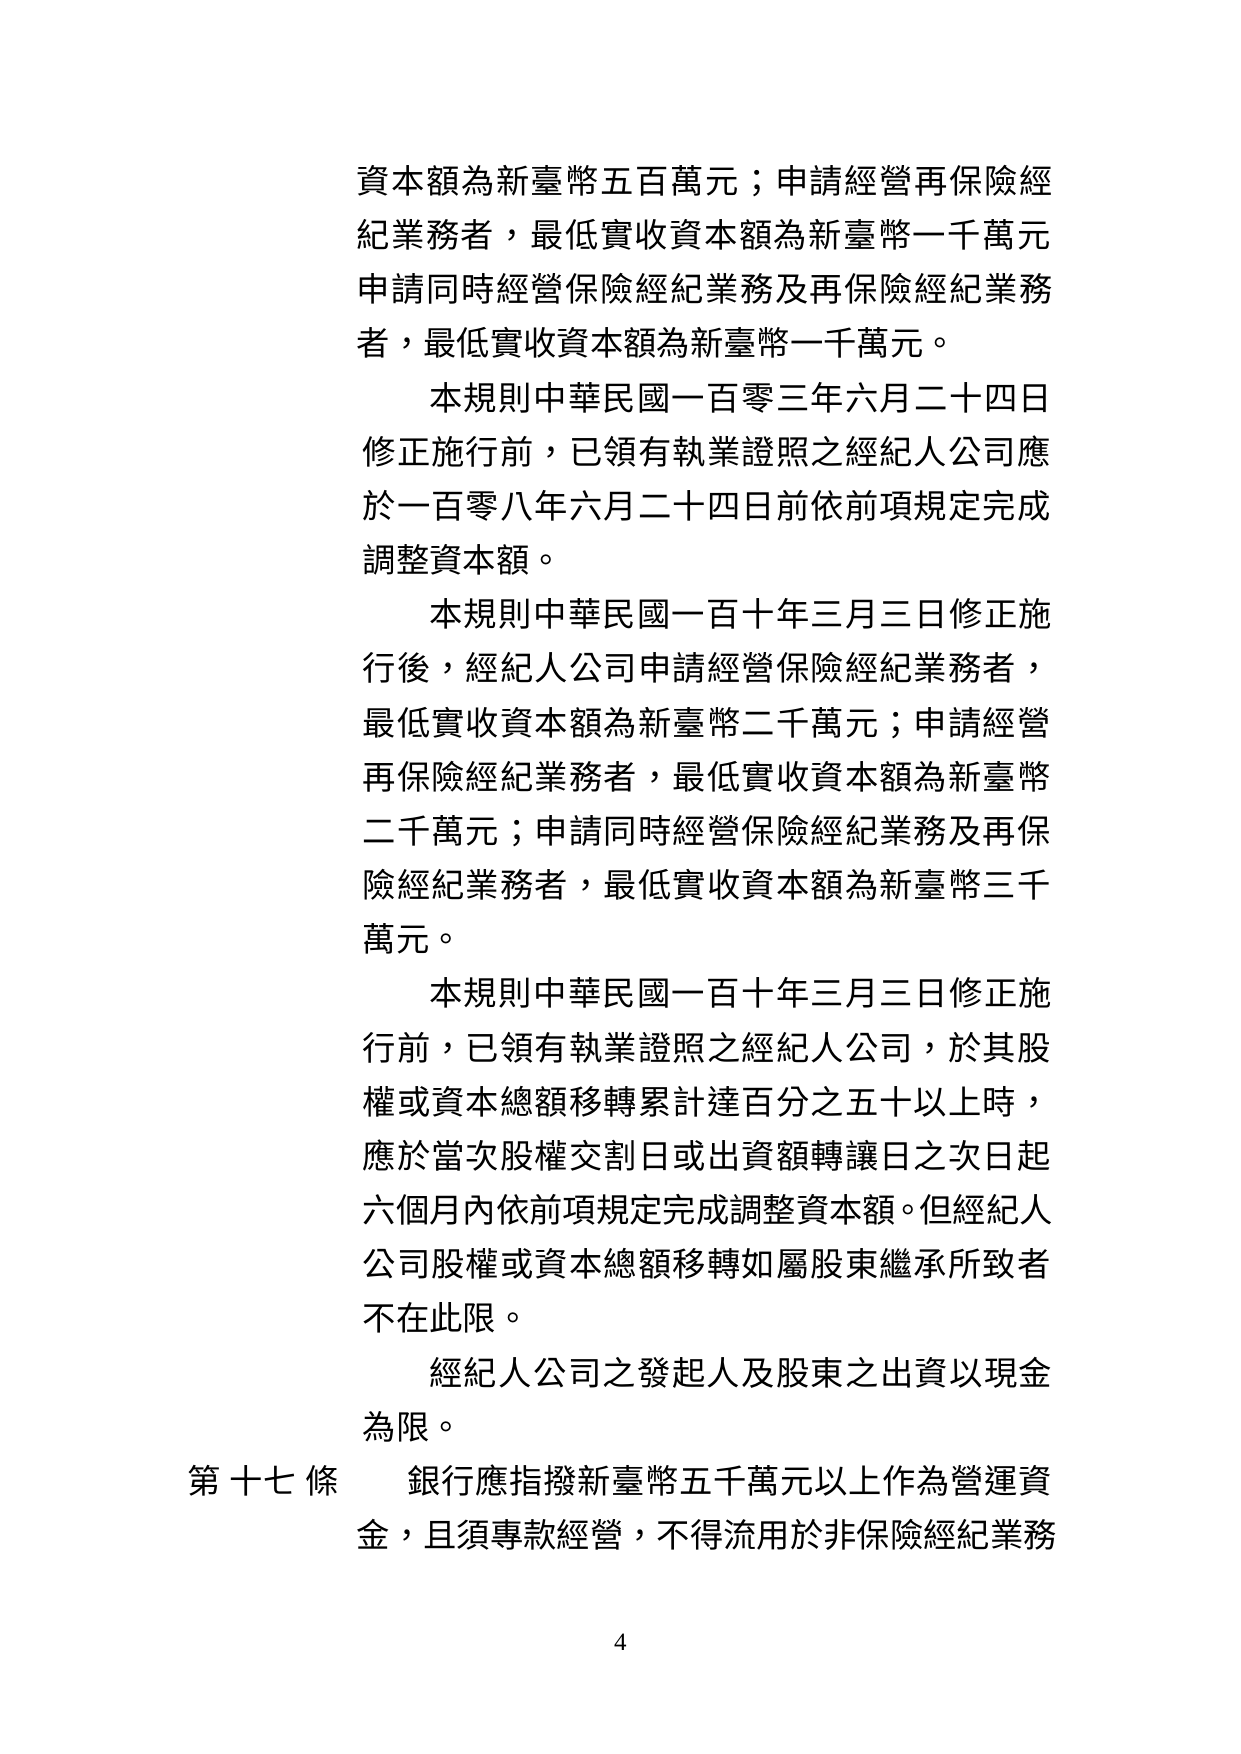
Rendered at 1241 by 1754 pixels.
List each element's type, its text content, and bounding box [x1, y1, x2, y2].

text 本規則中華民國一百零三年六月二十四日修正施行前，已領有執業證照之經紀人公司應於一百零八年六月二十四日前依前項規定完成調整資本額。 [362, 367, 1053, 583]
text 第 十六 條 本規則中華民國一百零三年六月二十四日修正施行後至一百十年三月三日修正施行前，經紀人公司申請經營保險經紀業務者，最低實收資本額為新臺幣五百萬元；申請經營再保險經紀業務者，最低實收資本額為新臺幣一千萬元；申請同時經營保險經紀業務及再保險經紀業務者，最低實收資本額為新臺幣一千萬元。 [187, 150, 1053, 367]
text 第 十七 條 銀行應指撥新臺幣五千萬元以上作為營運資金，且須專款經營，不得流用於非保險經紀業務。 [187, 1450, 1053, 1558]
text 本規則中華民國一百十年三月三日修正施行後，經紀人公司申請經營保險經紀業務者，最低實收資本額為新臺幣二千萬元；申請經營再保險經紀業務者，最低實收資本額為新臺幣二千萬元；申請同時經營保險經紀業務及再保險經紀業務者，最低實收資本額為新臺幣三千萬元。 [362, 583, 1053, 962]
text 本規則中華民國一百十年三月三日修正施行前，已領有執業證照之經紀人公司，於其股權或資本總額移轉累計達百分之五十以上時，應於當次股權交割日或出資額轉讓日之次日起六個月內依前項規定完成調整資本額。但經紀人公司股權或資本總額移轉如屬股東繼承所致者，不在此限。 [362, 962, 1053, 1342]
text 經紀人公司之發起人及股東之出資以現金為限。 [362, 1342, 1053, 1450]
